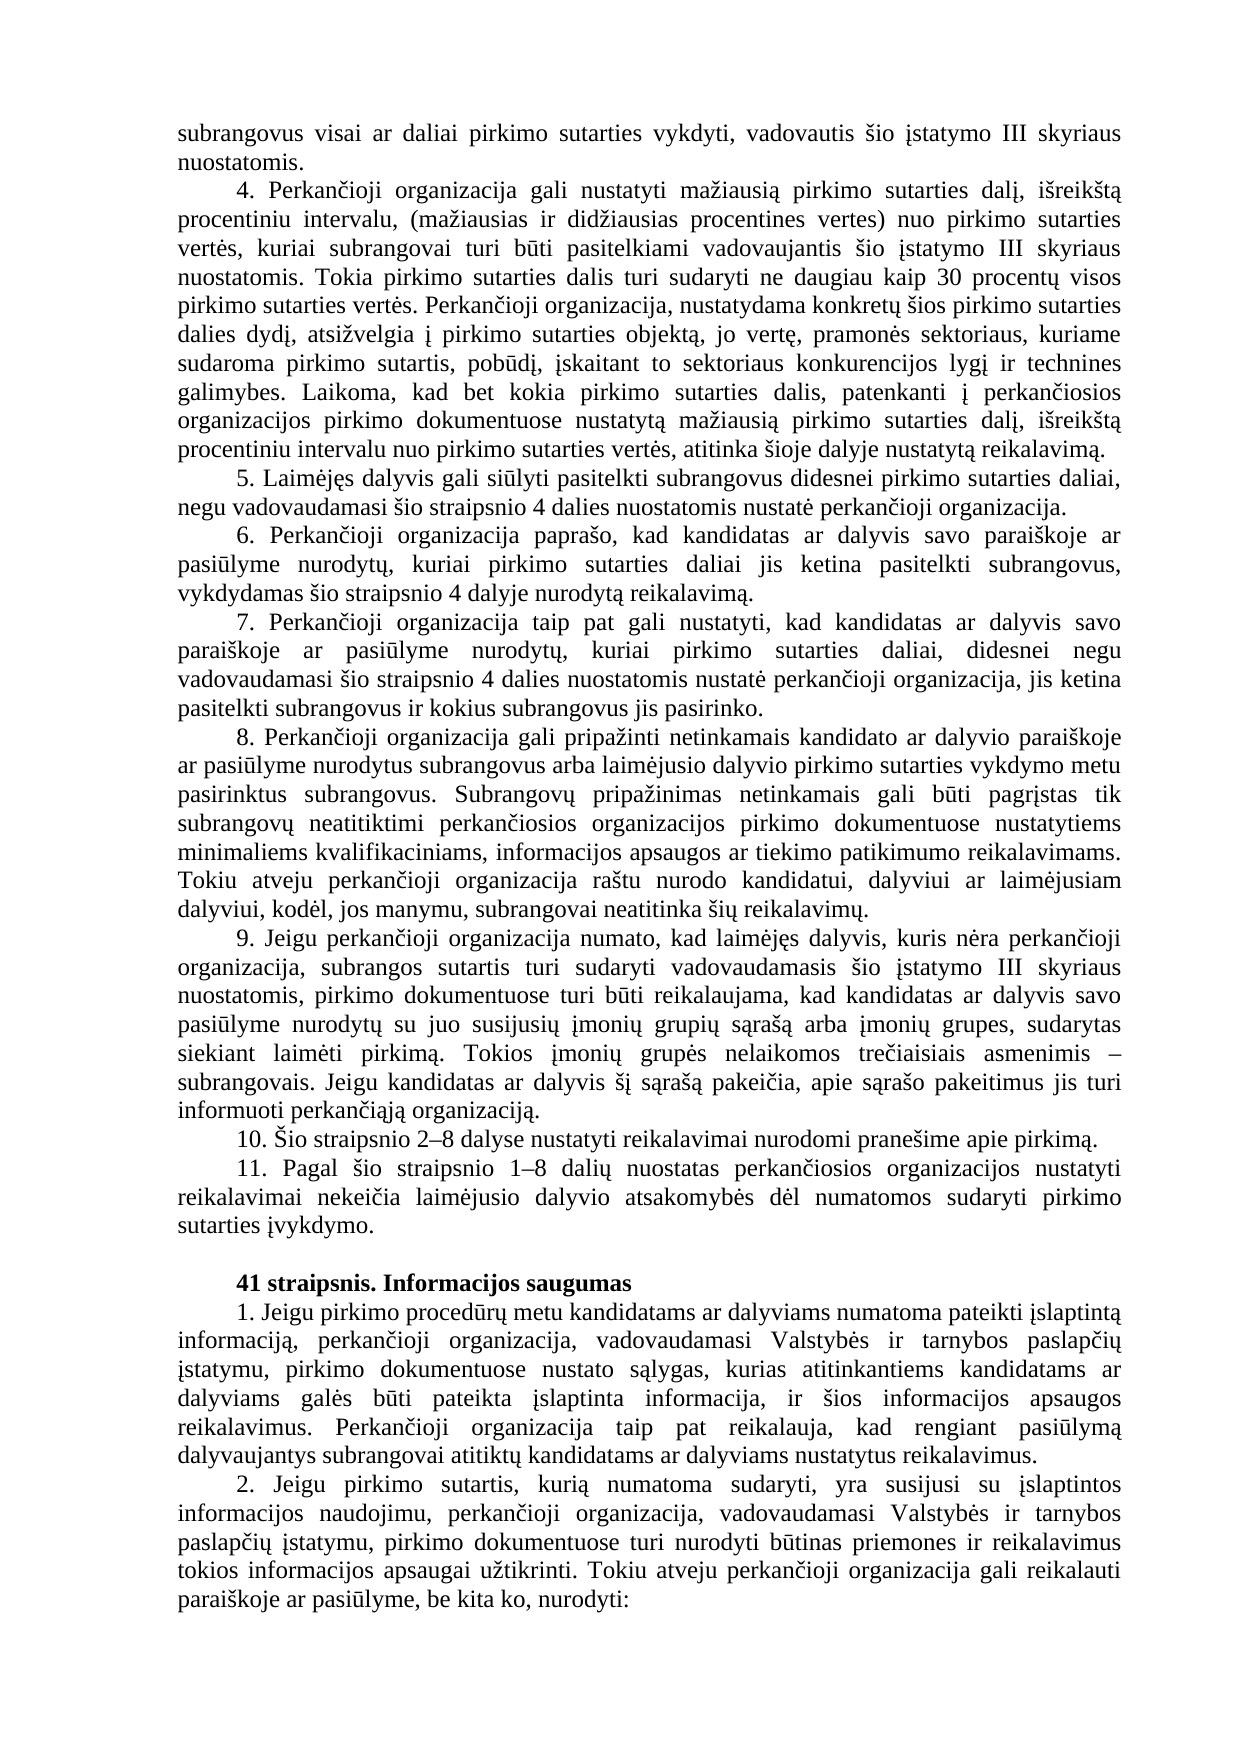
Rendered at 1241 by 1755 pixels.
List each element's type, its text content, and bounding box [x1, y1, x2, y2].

text subrangovus visai ar daliai pirkimo sutarties vykdyti, vadovautis šio įstatymo III skyriaus nuostatomis. [177, 118, 1122, 176]
text 1. Jeigu pirkimo procedūrų metu kandidatams ar dalyviams numatoma pateikti įslaptintą informaciją, perkančioji organizacija, vadovaudamasi Valstybės ir tarnybos paslapčių įstatymu, pirkimo dokumentuose nustato sąlygas, kurias atitinkantiems kandidatams ar dalyviams galės būti pateikta įslaptinta informacija, ir šios informacijos apsaugos reikalavimus. Perkančioji organizacija taip pat reikalauja, kad rengiant pasiūlymą dalyvaujantys subrangovai atitiktų kandidatams ar dalyviams nustatytus reikalavimus. [177, 1297, 1122, 1469]
text 8. Perkančioji organizacija gali pripažinti netinkamais kandidato ar dalyvio paraiškoje ar pasiūlyme nurodytus subrangovus arba laimėjusio dalyvio pirkimo sutarties vykdymo metu pasirinktus subrangovus. Subrangovų pripažinimas netinkamais gali būti pagrįstas tik subrangovų neatitiktimi perkančiosios organizacijos pirkimo dokumentuose nustatytiems minimaliems kvalifikaciniams, informacijos apsaugos ar tiekimo patikimumo reikalavimams. Tokiu atveju perkančioji organizacija raštu nurodo kandidatui, dalyviui ar laimėjusiam dalyviui, kodėl, jos manymu, subrangovai neatitinka šių reikalavimų. [177, 722, 1122, 923]
text 2. Jeigu pirkimo sutartis, kurią numatoma sudaryti, yra susijusi su įslaptintos informacijos naudojimu, perkančioji organizacija, vadovaudamasi Valstybės ir tarnybos paslapčių įstatymu, pirkimo dokumentuose turi nurodyti būtinas priemones ir reikalavimus tokios informacijos apsaugai užtikrinti. Tokiu atveju perkančioji organizacija gali reikalauti paraiškoje ar pasiūlyme, be kita ko, nurodyti: [177, 1469, 1122, 1613]
text 41 straipsnis. Informacijos saugumas [177, 1268, 1122, 1297]
text 9. Jeigu perkančioji organizacija numato, kad laimėjęs dalyvis, kuris nėra perkančioji organizacija, subrangos sutartis turi sudaryti vadovaudamasis šio įstatymo III skyriaus nuostatomis, pirkimo dokumentuose turi būti reikalaujama, kad kandidatas ar dalyvis savo pasiūlyme nurodytų su juo susijusių įmonių grupių sąrašą arba įmonių grupes, sudarytas siekiant laimėti pirkimą. Tokios įmonių grupės nelaikomos trečiaisiais asmenimis – subrangovais. Jeigu kandidatas ar dalyvis šį sąrašą pakeičia, apie sąrašo pakeitimus jis turi informuoti perkančiąją organizaciją. [177, 923, 1122, 1124]
text 5. Laimėjęs dalyvis gali siūlyti pasitelkti subrangovus didesnei pirkimo sutarties daliai, negu vadovaudamasi šio straipsnio 4 dalies nuostatomis nustatė perkančioji organizacija. [177, 463, 1122, 521]
text 4. Perkančioji organizacija gali nustatyti mažiausią pirkimo sutarties dalį, išreikštą procentiniu intervalu, (mažiausias ir didžiausias procentines vertes) nuo pirkimo sutarties vertės, kuriai subrangovai turi būti pasitelkiami vadovaujantis šio įstatymo III skyriaus nuostatomis. Tokia pirkimo sutarties dalis turi sudaryti ne daugiau kaip 30 procentų visos pirkimo sutarties vertės. Perkančioji organizacija, nustatydama konkretų šios pirkimo sutarties dalies dydį, atsižvelgia į pirkimo sutarties objektą, jo vertę, pramonės sektoriaus, kuriame sudaroma pirkimo sutartis, pobūdį, įskaitant to sektoriaus konkurencijos lygį ir technines galimybes. Laikoma, kad bet kokia pirkimo sutarties dalis, patenkanti į perkančiosios organizacijos pirkimo dokumentuose nustatytą mažiausią pirkimo sutarties dalį, išreikštą procentiniu intervalu nuo pirkimo sutarties vertės, atitinka šioje dalyje nustatytą reikalavimą. [177, 176, 1122, 463]
text 6. Perkančioji organizacija paprašo, kad kandidatas ar dalyvis savo paraiškoje ar pasiūlyme nurodytų, kuriai pirkimo sutarties daliai jis ketina pasitelkti subrangovus, vykdydamas šio straipsnio 4 dalyje nurodytą reikalavimą. [177, 521, 1122, 607]
text 11. Pagal šio straipsnio 1–8 dalių nuostatas perkančiosios organizacijos nustatyti reikalavimai nekeičia laimėjusio dalyvio atsakomybės dėl numatomos sudaryti pirkimo sutarties įvykdymo. [177, 1153, 1122, 1239]
text 7. Perkančioji organizacija taip pat gali nustatyti, kad kandidatas ar dalyvis savo paraiškoje ar pasiūlyme nurodytų, kuriai pirkimo sutarties daliai, didesnei negu vadovaudamasi šio straipsnio 4 dalies nuostatomis nustatė perkančioji organizacija, jis ketina pasitelkti subrangovus ir kokius subrangovus jis pasirinko. [177, 607, 1122, 722]
text 10. Šio straipsnio 2–8 dalyse nustatyti reikalavimai nurodomi pranešime apie pirkimą. [177, 1124, 1122, 1153]
